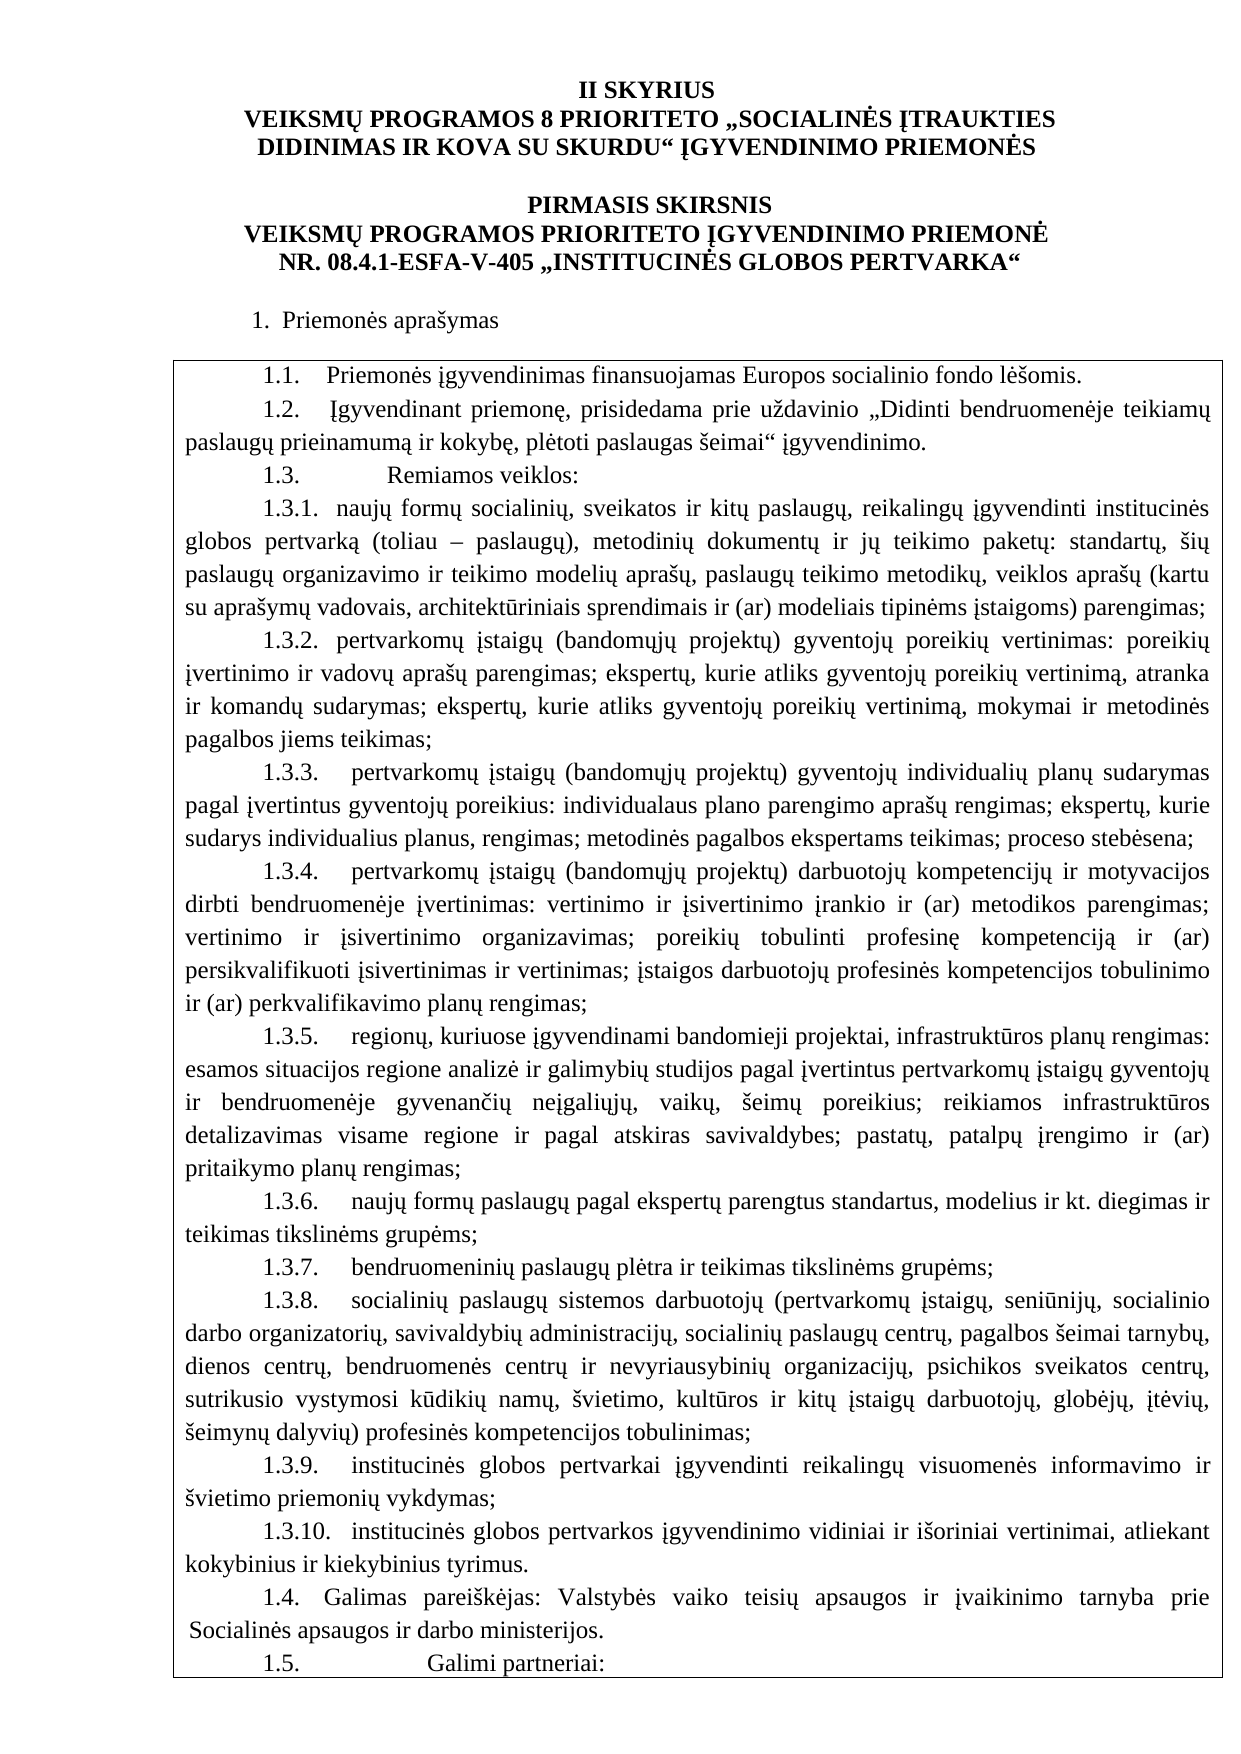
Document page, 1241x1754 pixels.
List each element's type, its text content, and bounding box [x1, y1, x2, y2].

table_cell 1.2. Įgyvendinant priemonę, prisidedama prie uždavinio „Didinti bendruomenėje teikiamų paslaugų prieinamumą ir kokybę, plėtoti paslaugas šeimai“ įgyvendinimo. [174, 394, 1222, 460]
text II SKYRIUS [177, 75, 1122, 104]
table_header 1.1. Priemonės įgyvendinimas finansuojamas Europos socialinio fondo lėšomis. [174, 361, 1222, 394]
text NR. 08.4.1-ESFA-V-405 „INSTITUCINĖS GLOBOS PERTVARKA“ [177, 247, 1122, 276]
table_cell 1.4. Galimas pareiškėjas: Valstybės vaiko teisių apsaugos ir įvaikinimo tarnyba prie Socialinės apsaugos ir darbo ministerijos. [174, 1583, 1222, 1648]
text VEIKSMŲ PROGRAMOS PRIORITETO ĮGYVENDINIMO PRIEMONĖ [177, 219, 1122, 247]
table_cell 1.3. Remiamos veiklos: 1.3.1. naujų formų socialinių, sveikatos ir kitų paslaugų, reikalingų įgyvendinti institucinės globos pertvarką (toliau – paslaugų), metodinių dokumentų ir jų teikimo paketų: standartų, šių paslaugų organizavimo ir teikimo modelių aprašų, paslaugų teikimo metodikų, veiklos aprašų (kartu su aprašymų vadovais, architektūriniais sprendimais ir (ar) modeliais tipinėms įstaigoms) parengimas; 1.3.2. pertvarkomų įstaigų (bandomųjų projektų) gyventojų poreikių vertinimas: poreikių įvertinimo ir vadovų aprašų parengimas; ekspertų, kurie atliks gyventojų poreikių vertinimą, atranka ir komandų sudarymas; ekspertų, kurie atliks gyventojų poreikių vertinimą, mokymai ir metodinės pagalbos jiems teikimas; 1.3.3. pertvarkomų įstaigų (bandomųjų projektų) gyventojų individualių planų sudarymas pagal įvertintus gyventojų poreikius: individualaus plano parengimo aprašų rengimas; ekspertų, kurie sudarys individualius planus, rengimas; metodinės pagalbos ekspertams teikimas; proceso stebėsena; 1.3.4. pertvarkomų įstaigų (bandomųjų projektų) darbuotojų kompetencijų ir motyvacijos dirbti bendruomenėje įvertinimas: vertinimo ir įsivertinimo įrankio ir (ar) metodikos parengimas; vertinimo ir įsivertinimo organizavimas; poreikių tobulinti profesinę kompetenciją ir (ar) persikvalifikuoti įsivertinimas ir vertinimas; įstaigos darbuotojų profesinės kompetencijos tobulinimo ir (ar) perkvalifikavimo planų rengimas; 1.3.5. regionų, kuriuose įgyvendinami bandomieji projektai, infrastruktūros planų rengimas: esamos situacijos regione analizė ir galimybių studijos pagal įvertintus pertvarkomų įstaigų gyventojų ir bendruomenėje gyvenančių neįgaliųjų, vaikų, šeimų poreikius; reikiamos infrastruktūros detalizavimas visame regione ir pagal atskiras savivaldybes; pastatų, patalpų įrengimo ir (ar) pritaikymo planų rengimas; 1.3.6. naujų formų paslaugų pagal ekspertų parengtus standartus, modelius ir kt. diegimas ir teikimas tikslinėms grupėms; 1.3.7. bendruomeninių paslaugų plėtra ir teikimas tikslinėms grupėms; 1.3.8. socialinių paslaugų sistemos darbuotojų (pertvarkomų įstaigų, seniūnijų, socialinio darbo organizatorių, savivaldybių administracijų, socialinių paslaugų centrų, pagalbos šeimai tarnybų, dienos centrų, bendruomenės centrų ir nevyriausybinių organizacijų, psichikos sveikatos centrų, sutrikusio vystymosi kūdikių namų, švietimo, kultūros ir kitų įstaigų darbuotojų, globėjų, įtėvių, šeimynų dalyvių) profesinės kompetencijos tobulinimas; 1.3.9. institucinės globos pertvarkai įgyvendinti reikalingų visuomenės informavimo ir švietimo priemonių vykdymas; 1.3.10. institucinės globos pertvarkos įgyvendinimo vidiniai ir išoriniai vertinimai, atliekant kokybinius ir kiekybinius tyrimus. [174, 460, 1222, 1582]
text VEIKSMŲ PROGRAMOS 8 PRIORITETO „SOCIALINĖS ĮTRAUKTIES DIDINIMAS IR KOVA SU SKURDU“ ĮGYVENDINIMO PRIEMONĖS [177, 104, 1122, 161]
text PIRMASIS SKIRSNIS [177, 190, 1122, 219]
table_cell 1.5. Galimi partneriai: [174, 1649, 1222, 1677]
text 1. Priemonės aprašymas [251, 305, 1122, 334]
